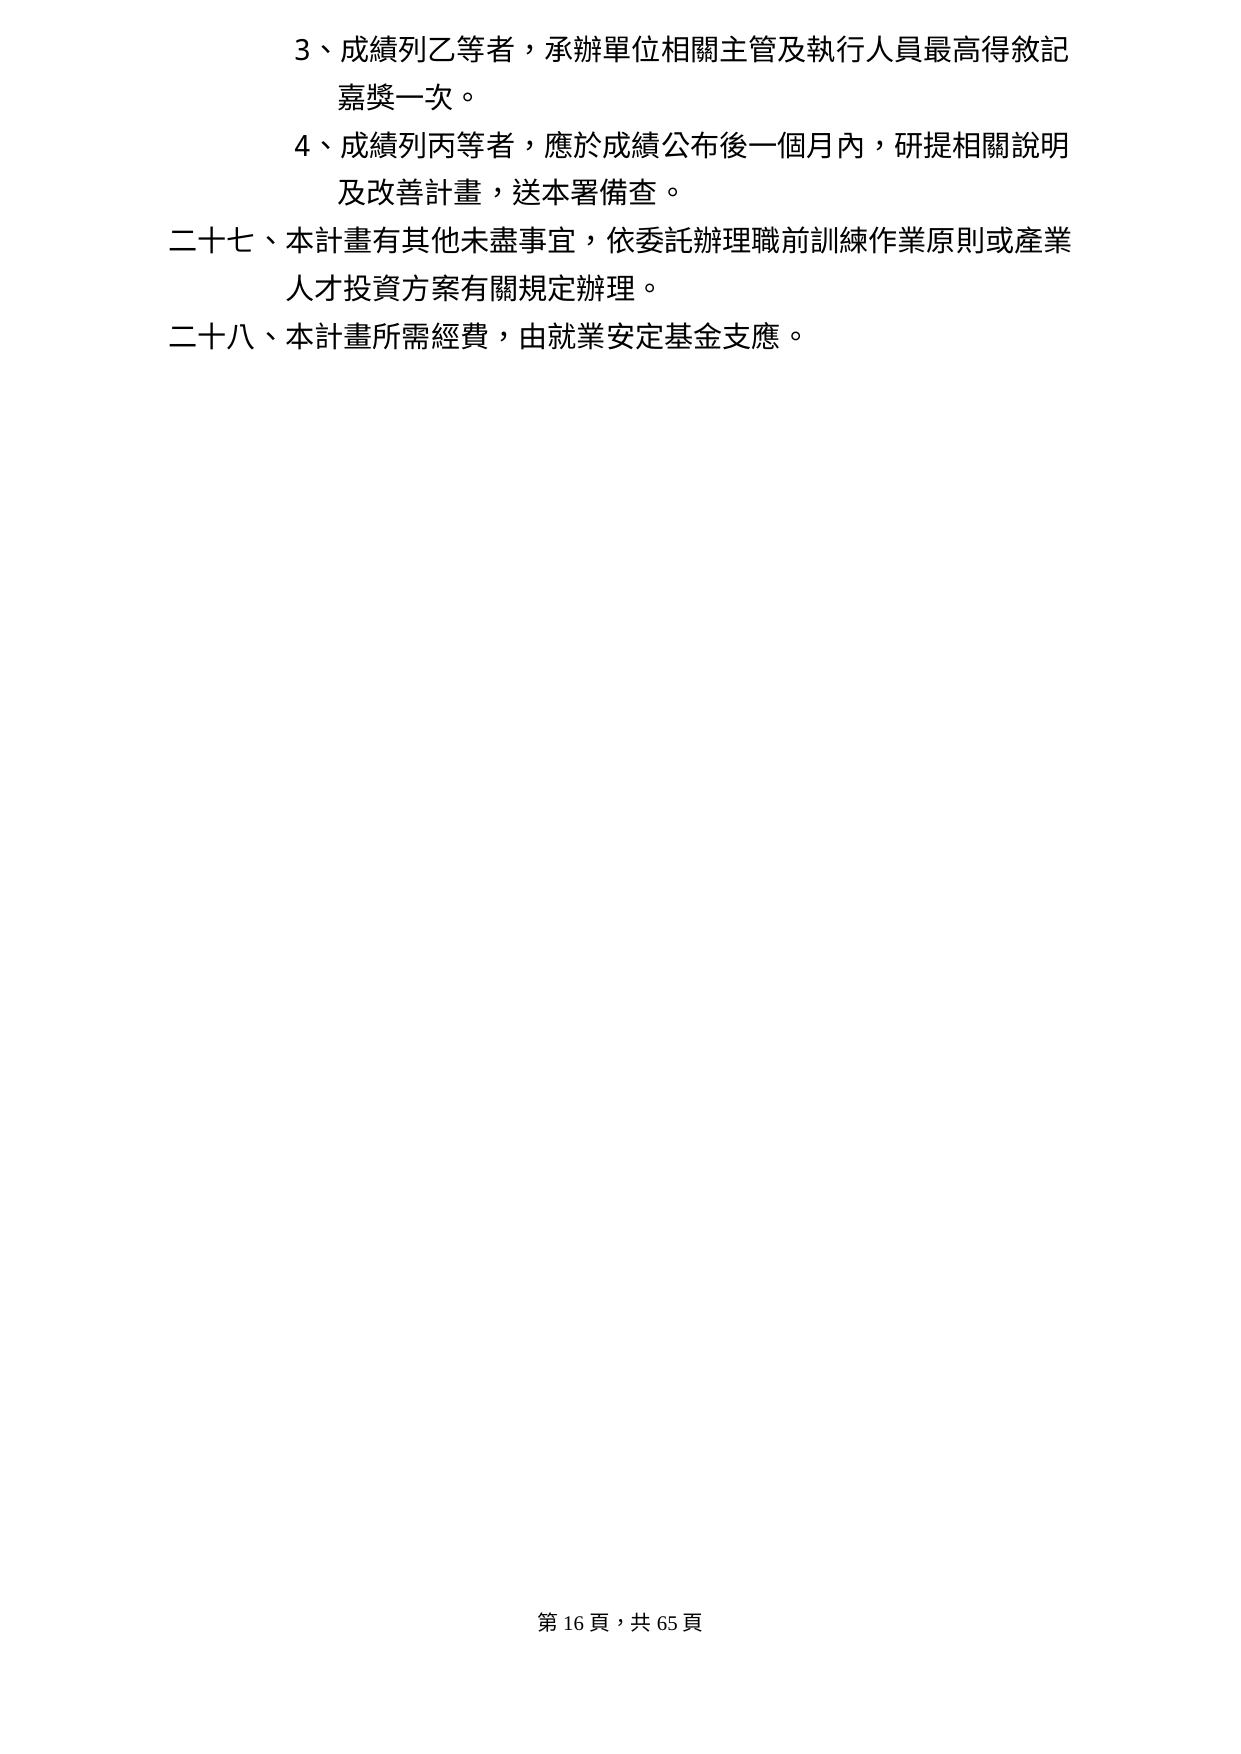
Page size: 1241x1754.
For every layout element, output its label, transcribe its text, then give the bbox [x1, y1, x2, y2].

table_cell 二十七、本計畫有其他未盡事宜，依委託辦理職前訓練作業原則或產業人才投資方案有關規定辦理。 二十八、本計畫所需經費，由就業安定基金支應。 [165, 214, 1096, 357]
table_cell 3、成績列乙等者，承辦單位相關主管及執行人員最高得敘記嘉獎一次。 4、成績列丙等者，應於成績公布後一個月內，研提相關說明及改善計畫，送本署備查。 [165, 22, 1096, 213]
